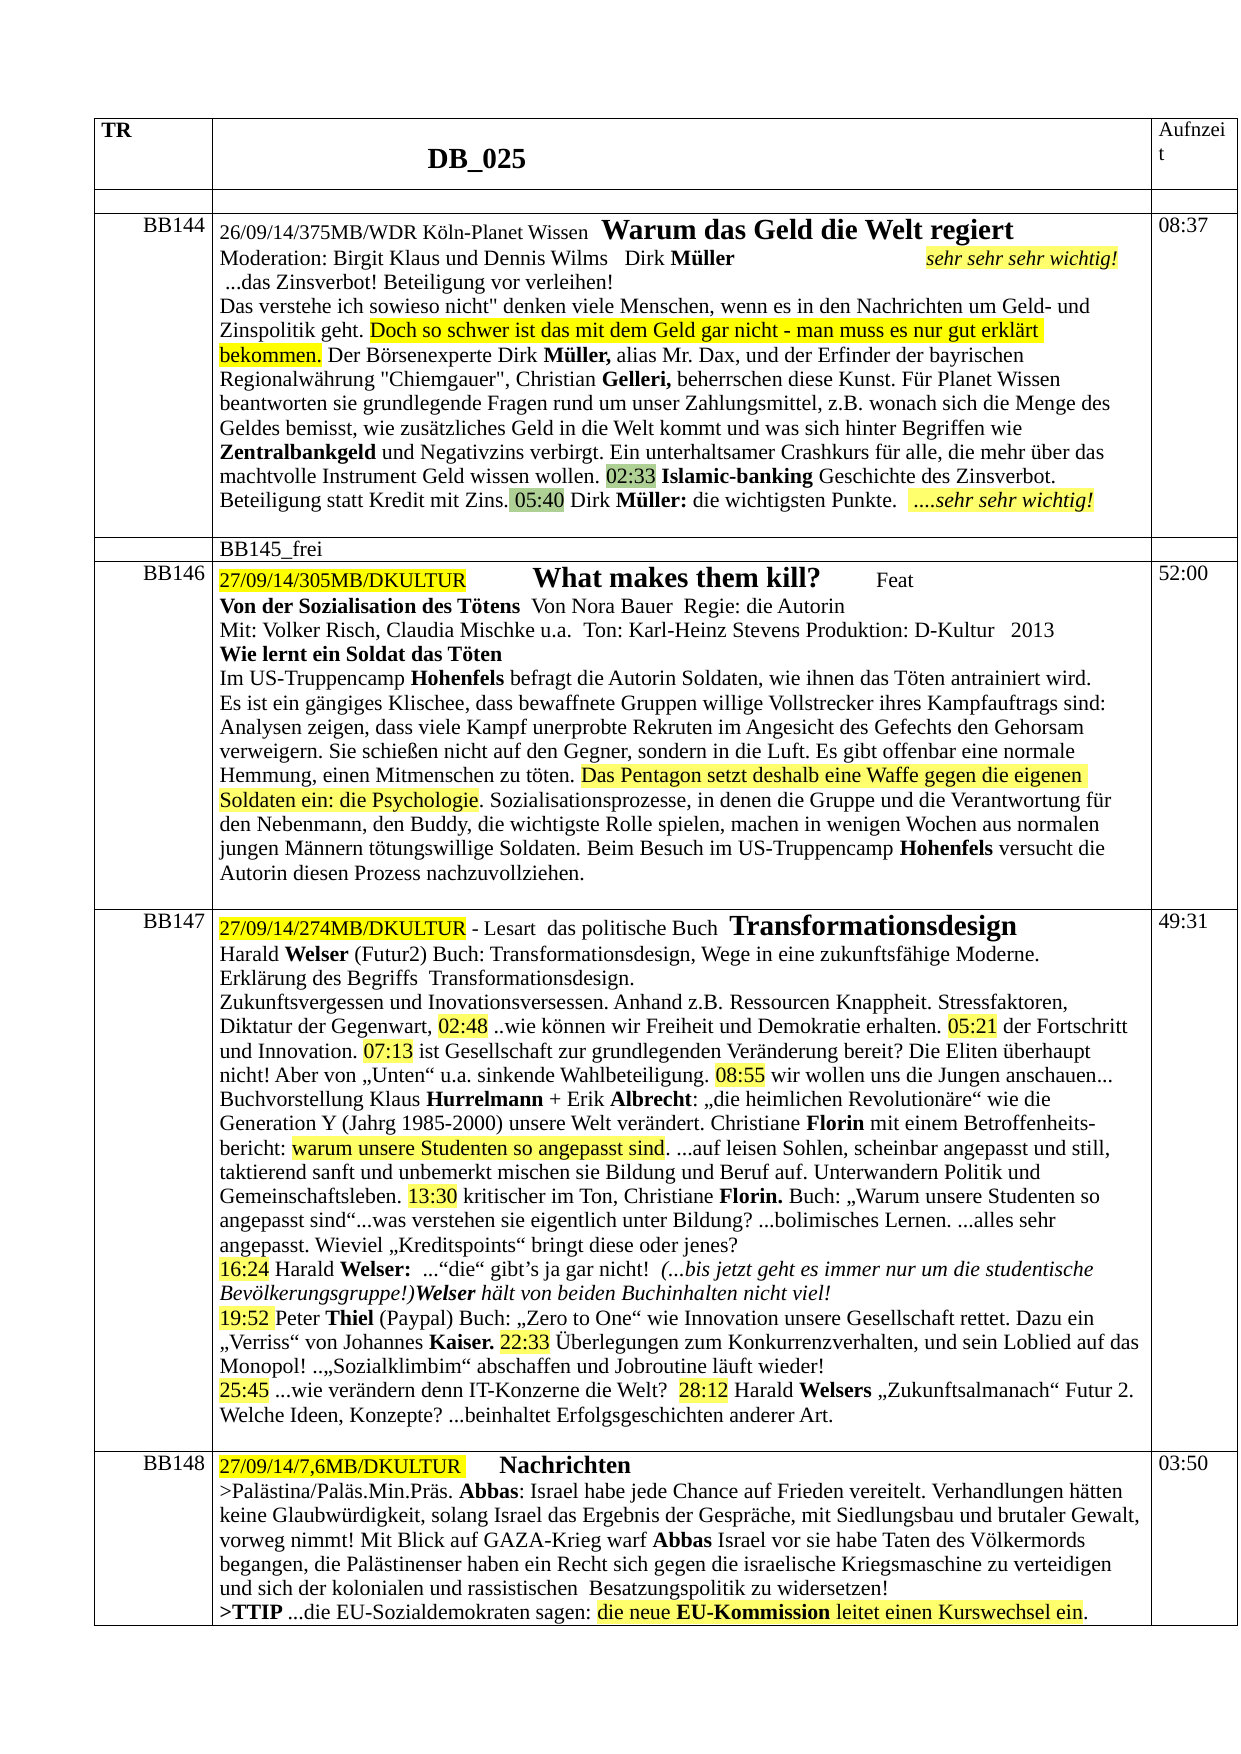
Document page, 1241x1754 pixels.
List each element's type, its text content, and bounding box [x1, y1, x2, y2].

table_cell BB147 [95, 910, 212, 1451]
table_cell 03:50 [1152, 1452, 1237, 1624]
table_cell 26/09/14/375MB/WDR Köln-Planet Wissen Warum das Geld die Welt regiert Moderation: Birgit Klaus und Dennis Wilms Dirk Müller sehr sehr sehr wichtig! ...das Zinsverbot! Beteiligung vor verleihen! Das verstehe ich sowieso nicht" denken viele Menschen, wenn es in den Nachrichten um Geld- und Zinspolitik geht. Doch so schwer ist das mit dem Geld gar nicht - man muss es nur gut erklärt bekommen. Der Börsenexperte Dirk Müller, alias Mr. Dax, und der Erfinder der bayrischen Regionalwährung "Chiemgauer", Christian Gelleri, beherrschen diese Kunst. Für Planet Wissen beantworten sie grundlegende Fragen rund um unser Zahlungsmittel, z.B. wonach sich die Menge des Geldes bemisst, wie zusätzliches Geld in die Welt kommt und was sich hinter Begriffen wie Zentralbankgeld und Negativzins verbirgt. Ein unterhaltsamer Crashkurs für alle, die mehr über das machtvolle Instrument Geld wissen wollen. 02:33 Islamic-banking Geschichte des Zinsverbot. Beteiligung statt Kredit mit Zins. 05:40 Dirk Müller: die wichtigsten Punkte. ....sehr sehr wichtig! [213, 214, 1151, 537]
table_cell 27/09/14/7,6MB/DKULTUR Nachrichten >Palästina/Paläs.Min.Präs. Abbas: Israel habe jede Chance auf Frieden vereitelt. Verhandlungen hätten keine Glaubwürdigkeit, solang Israel das Ergebnis der Gespräche, mit Siedlungsbau und brutaler Gewalt, vorweg nimmt! Mit Blick auf GAZA-Krieg warf Abbas Israel vor sie habe Taten des Völkermords begangen, die Palästinenser haben ein Recht sich gegen die israelische Kriegsmaschine zu verteidigen und sich der kolonialen und rassistischen Besatzungspolitik zu widersetzen! >TTIP ...die EU-Sozialdemokraten sagen: die neue EU-Kommission leitet einen Kurswechsel ein. [213, 1452, 1151, 1624]
table_cell [1152, 538, 1237, 561]
table_header Aufnzeit [1152, 119, 1237, 189]
table_cell 08:37 [1152, 214, 1237, 537]
table_cell [95, 538, 212, 561]
table_cell BB145_frei [213, 538, 1151, 561]
table_header TR [95, 119, 212, 189]
table_cell BB148 [95, 1452, 212, 1624]
table_cell 27/09/14/274MB/DKULTUR - Lesart das politische Buch Transformationsdesign Harald Welser (Futur2) Buch: Transformationsdesign, Wege in eine zukunftsfähige Moderne. Erklärung des Begriffs Transformationsdesign. Zukunftsvergessen und Inovationsversessen. Anhand z.B. Ressourcen Knappheit. Stressfaktoren, Diktatur der Gegenwart, 02:48 ..wie können wir Freiheit und Demokratie erhalten. 05:21 der Fortschritt und Innovation. 07:13 ist Gesellschaft zur grundlegenden Veränderung bereit? Die Eliten überhaupt nicht! Aber von „Unten“ u.a. sinkende Wahlbeteiligung. 08:55 wir wollen uns die Jungen anschauen... Buchvorstellung Klaus Hurrelmann + Erik Albrecht: „die heimlichen Revolutionäre“ wie die Generation Y (Jahrg 1985-2000) unsere Welt verändert. Christiane Florin mit einem Betroffenheits-bericht: warum unsere Studenten so angepasst sind. ...auf leisen Sohlen, scheinbar angepasst und still, taktierend sanft und unbemerkt mischen sie Bildung und Beruf auf. Unterwandern Politik und Gemeinschaftsleben. 13:30 kritischer im Ton, Christiane Florin. Buch: „Warum unsere Studenten so angepasst sind“...was verstehen sie eigentlich unter Bildung? ...bolimisches Lernen. ...alles sehr angepasst. Wieviel „Kreditspoints“ bringt diese oder jenes? 16:24 Harald Welser: ...“die“ gibt’s ja gar nicht! (...bis jetzt geht es immer nur um die studentische Bevölkerungsgruppe!)Welser hält von beiden Buchinhalten nicht viel! 19:52 Peter Thiel (Paypal) Buch: „Zero to One“ wie Innovation unsere Gesellschaft rettet. Dazu ein „Verriss“ von Johannes Kaiser. 22:33 Überlegungen zum Konkurrenzverhalten, und sein Loblied auf das Monopol! ..„Sozialklimbim“ abschaffen und Jobroutine läuft wieder! 25:45 ...wie verändern denn IT-Konzerne die Welt? 28:12 Harald Welsers „Zukunftsalmanach“ Futur 2. Welche Ideen, Konzepte? ...beinhaltet Erfolgsgeschichten anderer Art. [213, 910, 1151, 1451]
table_cell 52:00 [1152, 562, 1237, 909]
table_cell BB144 [95, 214, 212, 537]
table_header DB_025 [213, 119, 1151, 189]
table_cell [95, 190, 212, 213]
table_cell BB146 [95, 562, 212, 909]
table_cell 49:31 [1152, 910, 1237, 1451]
table_cell [1152, 190, 1237, 213]
table_cell 27/09/14/305MB/DKULTUR What makes them kill? Feat Von der Sozialisation des Tötens Von Nora Bauer Regie: die Autorin Mit: Volker Risch, Claudia Mischke u.a. Ton: Karl-Heinz Stevens Produktion: D-Kultur 2013 Wie lernt ein Soldat das Töten Im US-Truppencamp Hohenfels befragt die Autorin Soldaten, wie ihnen das Töten antrainiert wird. Es ist ein gängiges Klischee, dass bewaffnete Gruppen willige Vollstrecker ihres Kampfauftrags sind: Analysen zeigen, dass viele Kampf unerprobte Rekruten im Angesicht des Gefechts den Gehorsam verweigern. Sie schießen nicht auf den Gegner, sondern in die Luft. Es gibt offenbar eine normale Hemmung, einen Mitmenschen zu töten. Das Pentagon setzt deshalb eine Waffe gegen die eigenen Soldaten ein: die Psychologie. Sozialisationsprozesse, in denen die Gruppe und die Verantwortung für den Nebenmann, den Buddy, die wichtigste Rolle spielen, machen in wenigen Wochen aus normalen jungen Männern tötungswillige Soldaten. Beim Besuch im US-Truppencamp Hohenfels versucht die Autorin diesen Prozess nachzuvollziehen. [213, 562, 1151, 909]
